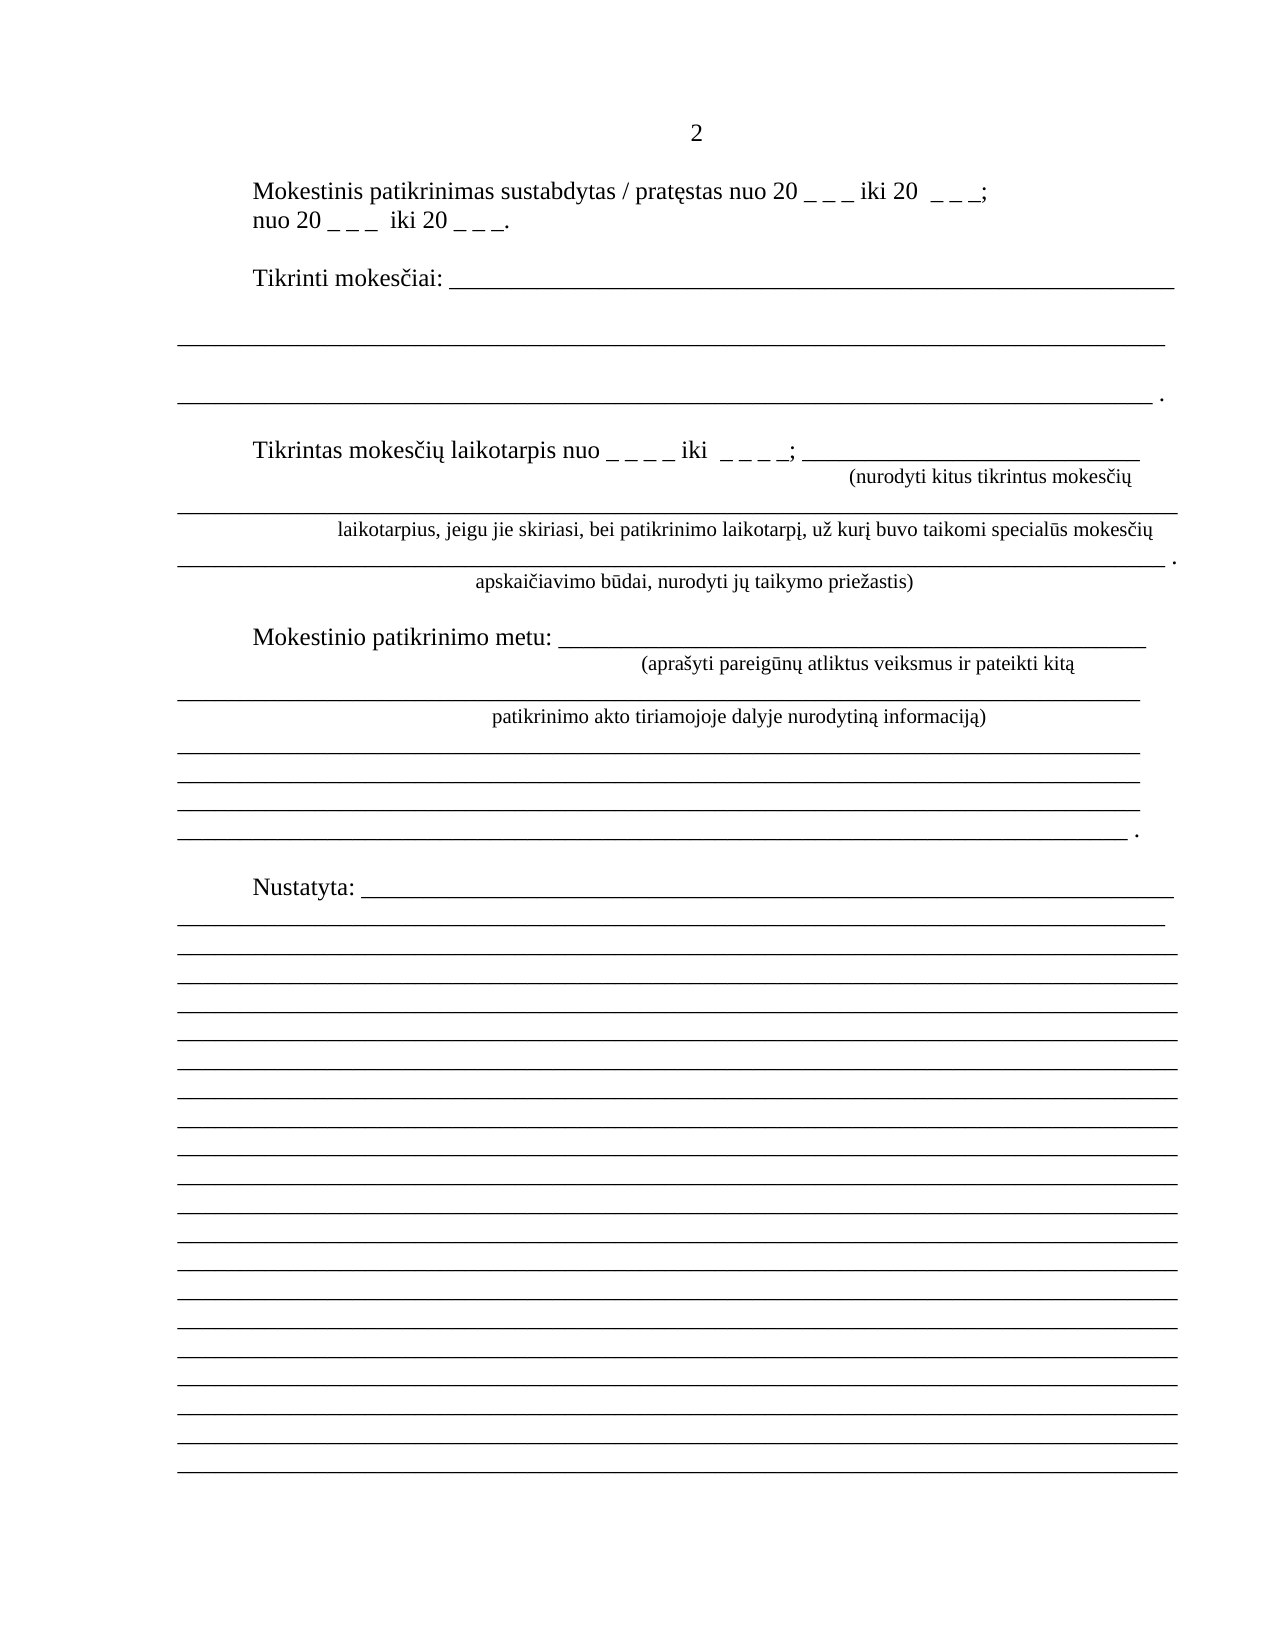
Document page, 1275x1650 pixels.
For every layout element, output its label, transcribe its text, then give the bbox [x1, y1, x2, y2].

text ________________________________________________________________________________ [177, 488, 1216, 517]
text ________________________________________________________________________________ [177, 1044, 1216, 1073]
text ________________________________________________________________________________ [177, 1389, 1216, 1418]
text _______________________________________________________________________________ [177, 320, 1211, 349]
text _____________________________________________________________________________ [177, 675, 1181, 704]
text ________________________________________________________________________________ [177, 1332, 1216, 1360]
text ________________________________________________________________________________ [177, 987, 1216, 1015]
text ________________________________________________________________________________ [177, 1418, 1216, 1447]
text patikrinimo akto tiriamojoje dalyje nurodytiną informaciją) [177, 704, 1181, 728]
text ________________________________________________________________________________ [177, 1159, 1216, 1188]
text ________________________________________________________________________________ [177, 1447, 1216, 1475]
text Tikrintas mokesčių laikotarpis nuo _ _ _ _ iki _ _ _ _; ___________________________ [177, 435, 1181, 464]
text apskaičiavimo būdai, nurodyti jų taikymo priežastis) [177, 569, 1216, 593]
text ________________________________________________________________________________ [177, 1245, 1216, 1274]
text _____________________________________________________________________________ [177, 757, 1181, 785]
text ________________________________________________________________________________ [177, 1073, 1216, 1102]
text ____________________________________________________________________________ . [177, 814, 1181, 843]
text _____________________________________________________________________________ [177, 785, 1181, 814]
text ________________________________________________________________________________ [177, 1015, 1216, 1044]
text _______________________________________________________________________________ [177, 900, 1211, 929]
text (aprašyti pareigūnų atliktus veiksmus ir pateikti kitą [177, 651, 1181, 675]
text laikotarpius, jeigu jie skiriasi, bei patikrinimo laikotarpį, už kurį buvo taikomi specialūs mokesčių [177, 517, 1216, 541]
text ________________________________________________________________________________ [177, 1130, 1216, 1159]
text Tikrinti mokesčiai: __________________________________________________________ [177, 263, 1211, 291]
text ________________________________________________________________________________ [177, 1360, 1216, 1389]
text ________________________________________________________________________________ [177, 1303, 1216, 1332]
text Mokestinio patikrinimo metu: _______________________________________________ [177, 622, 1181, 651]
text ________________________________________________________________________________ [177, 1217, 1216, 1245]
text ________________________________________________________________________________ [177, 958, 1216, 987]
text Mokestinis patikrinimas sustabdytas / pratęstas nuo 20 _ _ _ iki 20 _ _ _; [177, 176, 1216, 205]
text nuo 20 _ _ _ iki 20 _ _ _. [177, 205, 1216, 234]
text (nurodyti kitus tikrintus mokesčių [177, 464, 1216, 488]
text ________________________________________________________________________________ [177, 1102, 1216, 1130]
text ________________________________________________________________________________ [177, 929, 1216, 958]
text ______________________________________________________________________________ . [177, 378, 1211, 406]
text _______________________________________________________________________________ . [177, 541, 1216, 569]
text Nustatyta: _________________________________________________________________ [177, 872, 1216, 900]
text _____________________________________________________________________________ [177, 728, 1181, 757]
text ________________________________________________________________________________ [177, 1274, 1216, 1303]
text ________________________________________________________________________________ [177, 1188, 1216, 1217]
